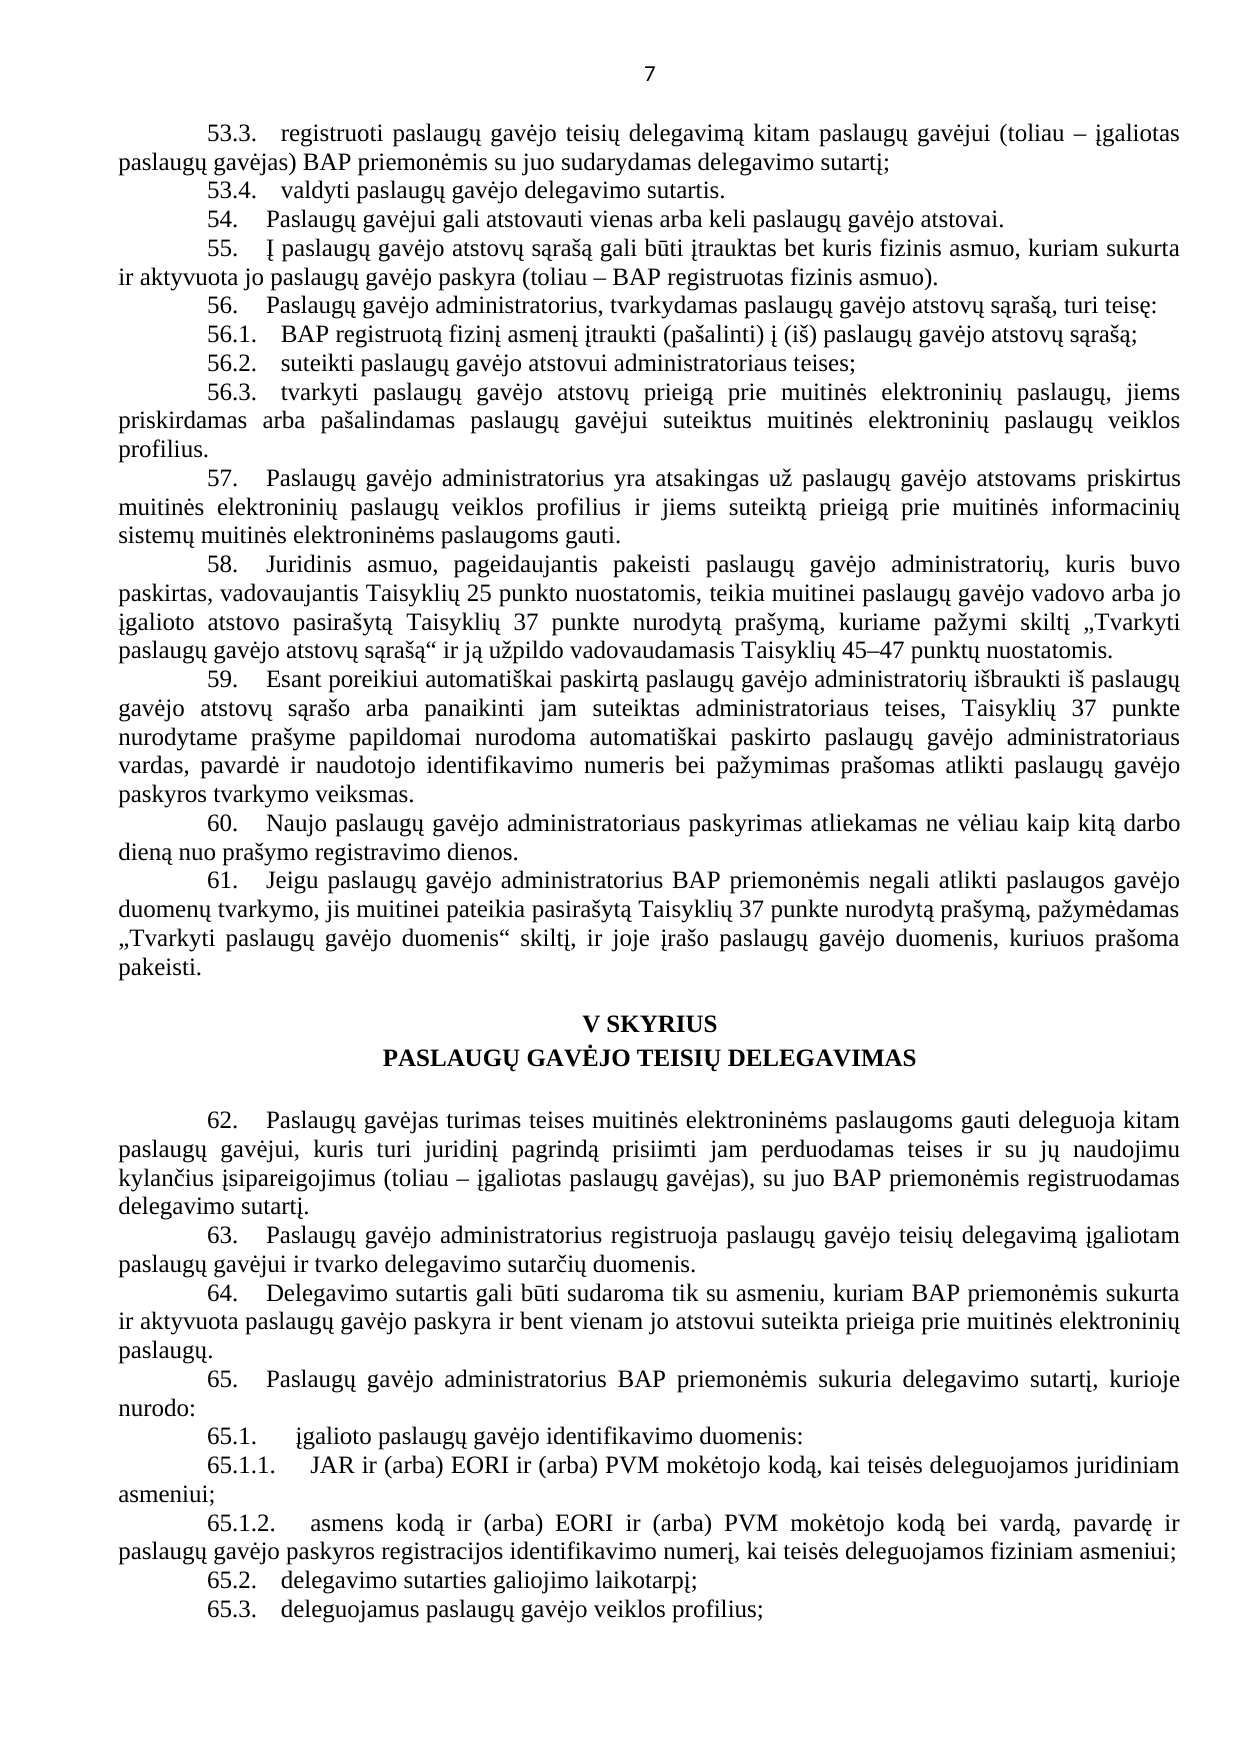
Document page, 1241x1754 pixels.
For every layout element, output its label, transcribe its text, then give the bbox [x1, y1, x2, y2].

text 65.1.1. JAR ir (arba) EORI ir (arba) PVM mokėtojo kodą, kai teisės deleguojamos juridiniam asmeniui; [118, 1450, 1181, 1508]
text 61. Jeigu paslaugų gavėjo administratorius BAP priemonėmis negali atlikti paslaugos gavėjo duomenų tvarkymo, jis muitinei pateikia pasirašytą Taisyklių 37 punkte nurodytą prašymą, pažymėdamas „Tvarkyti paslaugų gavėjo duomenis“ skiltį, ir joje įrašo paslaugų gavėjo duomenis, kuriuos prašoma pakeisti. [118, 866, 1181, 981]
text 65.1.2. asmens kodą ir (arba) EORI ir (arba) PVM mokėtojo kodą bei vardą, pavardę ir paslaugų gavėjo paskyros registracijos identifikavimo numerį, kai teisės deleguojamos fiziniam asmeniui; [118, 1508, 1181, 1565]
text 56.1. BAP registruotą fizinį asmenį įtraukti (pašalinti) į (iš) paslaugų gavėjo atstovų sąrašą; [118, 319, 1181, 348]
text 56.3. tvarkyti paslaugų gavėjo atstovų prieigą prie muitinės elektroninių paslaugų, jiems priskirdamas arba pašalindamas paslaugų gavėjui suteiktus muitinės elektroninių paslaugų veiklos profilius. [118, 377, 1181, 463]
text 54. Paslaugų gavėjui gali atstovauti vienas arba keli paslaugų gavėjo atstovai. [118, 204, 1181, 233]
text 56.2. suteikti paslaugų gavėjo atstovui administratoriaus teises; [118, 348, 1181, 377]
text 58. Juridinis asmuo, pageidaujantis pakeisti paslaugų gavėjo administratorių, kuris buvo paskirtas, vadovaujantis Taisyklių 25 punkto nuostatomis, teikia muitinei paslaugų gavėjo vadovo arba jo įgalioto atstovo pasirašytą Taisyklių 37 punkte nurodytą prašymą, kuriame pažymi skiltį „Tvarkyti paslaugų gavėjo atstovų sąrašą“ ir ją užpildo vadovaudamasis Taisyklių 45–47 punktų nuostatomis. [118, 549, 1181, 664]
text 65.1. įgalioto paslaugų gavėjo identifikavimo duomenis: [207, 1421, 1181, 1450]
text 56. Paslaugų gavėjo administratorius, tvarkydamas paslaugų gavėjo atstovų sąrašą, turi teisę: [118, 291, 1181, 319]
text 65.3. deleguojamus paslaugų gavėjo veiklos profilius; [118, 1594, 1181, 1623]
text 57. Paslaugų gavėjo administratorius yra atsakingas už paslaugų gavėjo atstovams priskirtus muitinės elektroninių paslaugų veiklos profilius ir jiems suteiktą prieigą prie muitinės informacinių sistemų muitinės elektroninėms paslaugoms gauti. [118, 463, 1181, 549]
text 59. Esant poreikiui automatiškai paskirtą paslaugų gavėjo administratorių išbraukti iš paslaugų gavėjo atstovų sąrašo arba panaikinti jam suteiktas administratoriaus teises, Taisyklių 37 punkte nurodytame prašyme papildomai nurodoma automatiškai paskirto paslaugų gavėjo administratoriaus vardas, pavardė ir naudotojo identifikavimo numeris bei pažymimas prašomas atlikti paslaugų gavėjo paskyros tvarkymo veiksmas. [118, 664, 1181, 808]
text 62. Paslaugų gavėjas turimas teises muitinės elektroninėms paslaugoms gauti deleguoja kitam paslaugų gavėjui, kuris turi juridinį pagrindą prisiimti jam perduodamas teises ir su jų naudojimu kylančius įsipareigojimus (toliau – įgaliotas paslaugų gavėjas), su juo BAP priemonėmis registruodamas delegavimo sutartį. [118, 1105, 1181, 1220]
text paslaugų gavėjo teisių delegavimas [118, 1043, 1181, 1072]
text 53.4. valdyti paslaugų gavėjo delegavimo sutartis. [118, 176, 1181, 204]
text 60. Naujo paslaugų gavėjo administratoriaus paskyrimas atliekamas ne vėliau kaip kitą darbo dieną nuo prašymo registravimo dienos. [118, 808, 1181, 866]
text 63. Paslaugų gavėjo administratorius registruoja paslaugų gavėjo teisių delegavimą įgaliotam paslaugų gavėjui ir tvarko delegavimo sutarčių duomenis. [118, 1220, 1181, 1278]
text 65.2. delegavimo sutarties galiojimo laikotarpį; [118, 1565, 1181, 1594]
text 64. Delegavimo sutartis gali būti sudaroma tik su asmeniu, kuriam BAP priemonėmis sukurta ir aktyvuota paslaugų gavėjo paskyra ir bent vienam jo atstovui suteikta prieiga prie muitinės elektroninių paslaugų. [118, 1278, 1181, 1364]
text V SKYRIUS [118, 1009, 1181, 1038]
text 65. Paslaugų gavėjo administratorius BAP priemonėmis sukuria delegavimo sutartį, kurioje nurodo: [118, 1364, 1181, 1421]
text 53.3. registruoti paslaugų gavėjo teisių delegavimą kitam paslaugų gavėjui (toliau – įgaliotas paslaugų gavėjas) BAP priemonėmis su juo sudarydamas delegavimo sutartį; [118, 118, 1181, 176]
text 55. Į paslaugų gavėjo atstovų sąrašą gali būti įtrauktas bet kuris fizinis asmuo, kuriam sukurta ir aktyvuota jo paslaugų gavėjo paskyra (toliau – BAP registruotas fizinis asmuo). [118, 233, 1181, 291]
